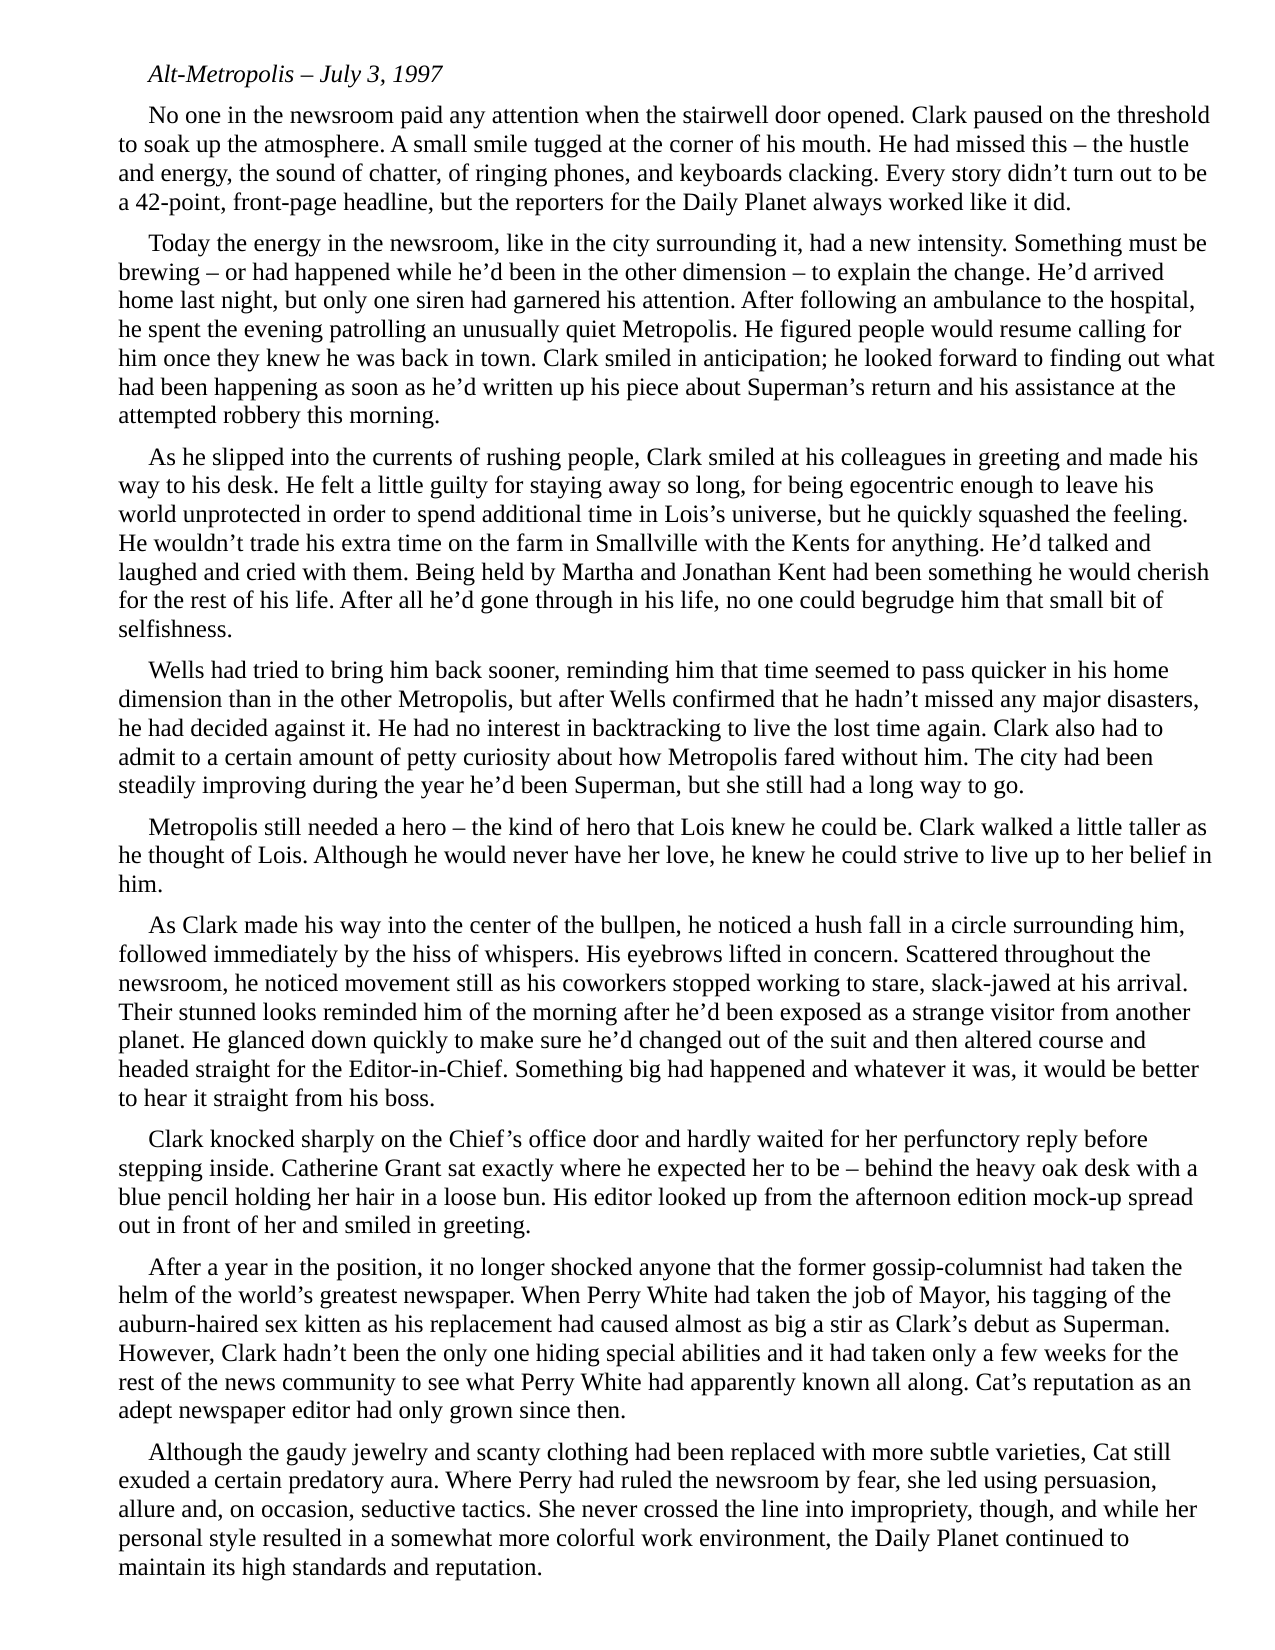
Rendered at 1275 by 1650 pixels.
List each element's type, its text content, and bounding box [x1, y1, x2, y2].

text No one in the newsroom paid any attention when the stairwell door opened. Clark paused on the threshold to soak up the atmosphere. A small smile tugged at the corner of his mouth. He had missed this – the hustle and energy, the sound of chatter, of ringing phones, and keyboards clacking. Every story didn’t turn out to be a 42-point, front-page headline, but the reporters for the Daily Planet always worked like it did. [118, 100, 1216, 215]
text Metropolis still needed a hero – the kind of hero that Lois knew he could be. Clark walked a little taller as he thought of Lois. Although he would never have her love, he knew he could strive to live up to her belief in him. [118, 812, 1216, 898]
text Today the energy in the newsroom, like in the city surrounding it, had a new intensity. Something must be brewing – or had happened while he’d been in the other dimension – to explain the change. He’d arrived home last night, but only one siren had garnered his attention. After following an ambulance to the hospital, he spent the evening patrolling an unusually quiet Metropolis. He figured people would resume calling for him once they knew he was back in town. Clark smiled in anticipation; he looked forward to finding out what had been happening as soon as he’d written up his piece about Superman’s return and his assistance at the attempted robbery this morning. [118, 228, 1216, 429]
text As he slipped into the currents of rushing people, Clark smiled at his colleagues in greeting and made his way to his desk. He felt a little guilty for staying away so long, for being egocentric enough to leave his world unprotected in order to spend additional time in Lois’s universe, but he quickly squashed the feeling. He wouldn’t trade his extra time on the farm in Smallville with the Kents for anything. He’d talked and laughed and cried with them. Being held by Martha and Jonathan Kent had been something he would cherish for the rest of his life. After all he’d gone through in his life, no one could begrudge him that small bit of selfishness. [118, 442, 1216, 643]
text After a year in the position, it no longer shocked anyone that the former gossip-columnist had taken the helm of the world’s greatest newspaper. When Perry White had taken the job of Mayor, his tagging of the auburn-haired sex kitten as his replacement had caused almost as big a stir as Clark’s debut as Superman. However, Clark hadn’t been the only one hiding special abilities and it had taken only a few weeks for the rest of the news community to see what Perry White had apparently known all along. Cat’s reputation as an adept newspaper editor had only grown since then. [118, 1252, 1216, 1424]
text As Clark made his way into the center of the bullpen, he noticed a hush fall in a circle surrounding him, followed immediately by the hiss of whispers. His eyebrows lifted in concern. Scattered throughout the newsroom, he noticed movement still as his coworkers stopped working to stare, slack-jawed at his arrival. Their stunned looks reminded him of the morning after he’d been exposed as a strange visitor from another planet. He glanced down quickly to make sure he’d changed out of the suit and then altered course and headed straight for the Editor-in-Chief. Something big had happened and whatever it was, it would be better to hear it straight from his boss. [118, 910, 1216, 1112]
text Although the gaudy jewelry and scanty clothing had been replaced with more subtle varieties, Cat still exuded a certain predatory aura. Where Perry had ruled the newsroom by fear, she led using persuasion, allure and, on occasion, seductive tactics. She never crossed the line into impropriety, though, and while her personal style resulted in a somewhat more colorful work environment, the Daily Planet continued to maintain its high standards and reputation. [118, 1437, 1216, 1580]
text Alt-Metropolis – July 3, 1997 [118, 59, 1216, 88]
text Clark knocked sharply on the Chief’s office door and hardly waited for her perfunctory reply before stepping inside. Catherine Grant sat exactly where he expected her to be – behind the heavy oak desk with a blue pencil holding her hair in a loose bun. His editor looked up from the afternoon edition mock-up spread out in front of her and smiled in greeting. [118, 1124, 1216, 1239]
text Wells had tried to bring him back sooner, reminding him that time seemed to pass quicker in his home dimension than in the other Metropolis, but after Wells confirmed that he hadn’t missed any major disasters, he had decided against it. He had no interest in backtracking to live the lost time again. Clark also had to admit to a certain amount of petty curiosity about how Metropolis fared without him. The city had been steadily improving during the year he’d been Superman, but she still had a long way to go. [118, 655, 1216, 799]
